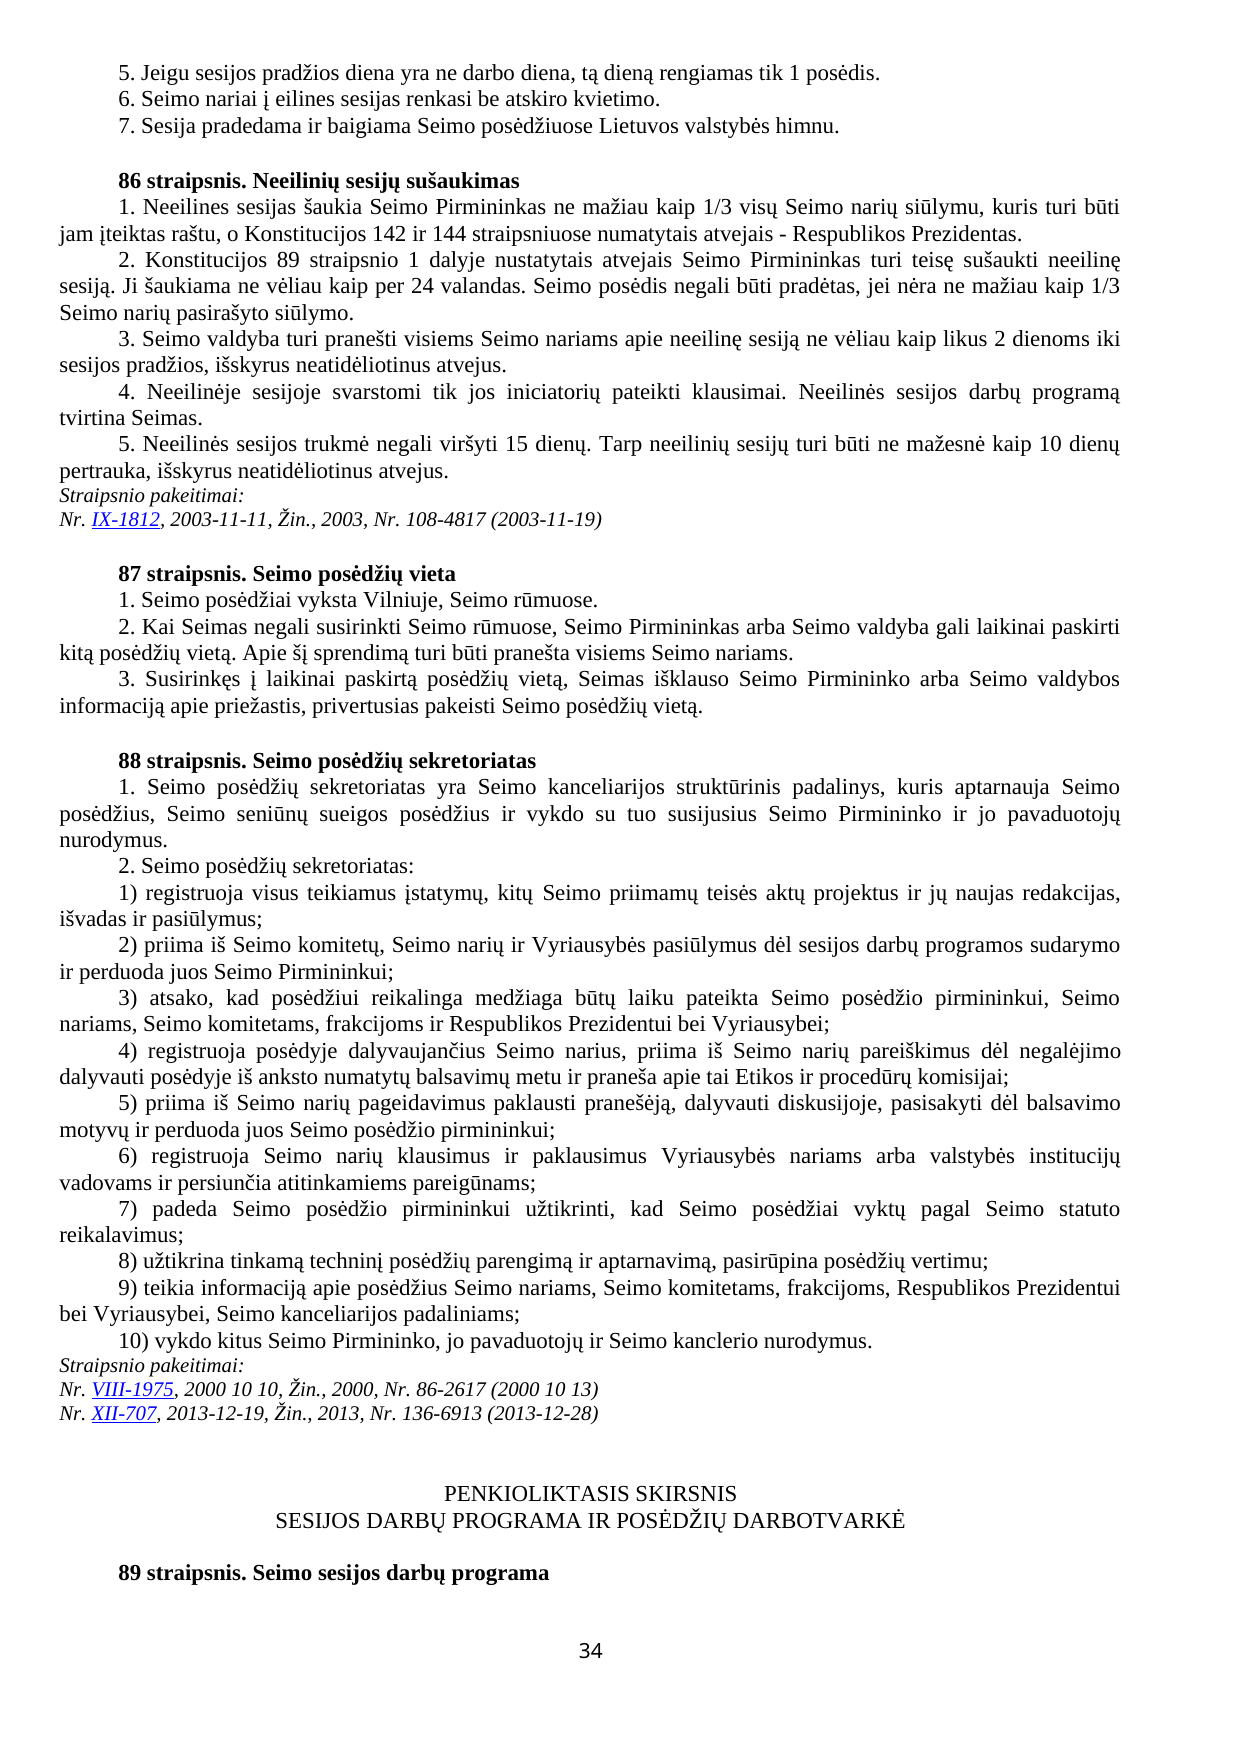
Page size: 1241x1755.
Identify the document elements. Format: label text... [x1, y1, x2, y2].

text 7. Sesija pradedama ir baigiama Seimo posėdžiuose Lietuvos valstybės himnu. [59, 112, 1122, 138]
text 5. Jeigu sesijos pradžios diena yra ne darbo diena, tą dieną rengiamas tik 1 posėdis. [59, 59, 1122, 85]
text PENKIOLIKTASIS SKIRSNIS [59, 1480, 1122, 1507]
text 2. Kai Seimas negali susirinkti Seimo rūmuose, Seimo Pirmininkas arba Seimo valdyba gali laikinai paskirti kitą posėdžių vietą. Apie šį sprendimą turi būti pranešta visiems Seimo nariams. [59, 613, 1122, 665]
text 6) registruoja Seimo narių klausimus ir paklausimus Vyriausybės nariams arba valstybės institucijų vadovams ir persiunčia atitinkamiems pareigūnams; [59, 1142, 1122, 1195]
text 3) atsako, kad posėdžiui reikalinga medžiaga būtų laiku pateikta Seimo posėdžio pirmininkui, Seimo nariams, Seimo komitetams, frakcijoms ir Respublikos Prezidentui bei Vyriausybei; [59, 984, 1122, 1037]
text Straipsnio pakeitimai: [59, 483, 1122, 507]
text 89 straipsnis. Seimo sesijos darbų programa [59, 1559, 1122, 1586]
text 6. Seimo nariai į eilines sesijas renkasi be atskiro kvietimo. [59, 85, 1122, 112]
text 1) registruoja visus teikiamus įstatymų, kitų Seimo priimamų teisės aktų projektus ir jų naujas redakcijas, išvadas ir pasiūlymus; [59, 879, 1122, 931]
text 8) užtikrina tinkamą techninį posėdžių parengimą ir aptarnavimą, pasirūpina posėdžių vertimu; [59, 1248, 1122, 1274]
text 10) vykdo kitus Seimo Pirmininko, jo pavaduotojų ir Seimo kanclerio nurodymus. [59, 1327, 1122, 1353]
text 7) padeda Seimo posėdžio pirmininkui užtikrinti, kad Seimo posėdžiai vyktų pagal Seimo statuto reikalavimus; [59, 1195, 1122, 1248]
text 2. Seimo posėdžių sekretoriatas: [59, 852, 1122, 879]
text 5. Neeilinės sesijos trukmė negali viršyti 15 dienų. Tarp neeilinių sesijų turi būti ne mažesnė kaip 10 dienų pertrauka, išskyrus neatidėliotinus atvejus. [59, 430, 1122, 483]
text 1. Seimo posėdžių sekretoriatas yra Seimo kanceliarijos struktūrinis padalinys, kuris aptarnauja Seimo posėdžius, Seimo seniūnų sueigos posėdžius ir vykdo su tuo susijusius Seimo Pirmininko ir jo pavaduotojų nurodymus. [59, 773, 1122, 852]
text Nr. IX-1812, 2003-11-11, Žin., 2003, Nr. 108-4817 (2003-11-19) [59, 507, 1122, 531]
text 3. Seimo valdyba turi pranešti visiems Seimo nariams apie neeilinę sesiją ne vėliau kaip likus 2 dienoms iki sesijos pradžios, išskyrus neatidėliotinus atvejus. [59, 325, 1122, 378]
text 2) priima iš Seimo komitetų, Seimo narių ir Vyriausybės pasiūlymus dėl sesijos darbų programos sudarymo ir perduoda juos Seimo Pirmininkui; [59, 931, 1122, 984]
text Nr. VIII-1975, 2000 10 10, Žin., 2000, Nr. 86-2617 (2000 10 13) [59, 1377, 1122, 1401]
text Straipsnio pakeitimai: [59, 1353, 1122, 1377]
text 86 straipsnis. Neeilinių sesijų sušaukimas [59, 167, 1122, 193]
text 4. Neeilinėje sesijoje svarstomi tik jos iniciatorių pateikti klausimai. Neeilinės sesijos darbų programą tvirtina Seimas. [59, 378, 1122, 430]
text 5) priima iš Seimo narių pageidavimus paklausti pranešėją, dalyvauti diskusijoje, pasisakyti dėl balsavimo motyvų ir perduoda juos Seimo posėdžio pirmininkui; [59, 1089, 1122, 1142]
text 2. Konstitucijos 89 straipsnio 1 dalyje nustatytais atvejais Seimo Pirmininkas turi teisę sušaukti neeilinę sesiją. Ji šaukiama ne vėliau kaip per 24 valandas. Seimo posėdis negali būti pradėtas, jei nėra ne mažiau kaip 1/3 Seimo narių pasirašyto siūlymo. [59, 246, 1122, 325]
text 1. Seimo posėdžiai vyksta Vilniuje, Seimo rūmuose. [59, 586, 1122, 613]
text Nr. XII-707, 2013-12-19, Žin., 2013, Nr. 136-6913 (2013-12-28) [59, 1401, 1122, 1425]
text 88 straipsnis. Seimo posėdžių sekretoriatas [59, 747, 1122, 773]
text 1. Neeilines sesijas šaukia Seimo Pirmininkas ne mažiau kaip 1/3 visų Seimo narių siūlymu, kuris turi būti jam įteiktas raštu, o Konstitucijos 142 ir 144 straipsniuose numatytais atvejais - Respublikos Prezidentas. [59, 193, 1122, 246]
text 4) registruoja posėdyje dalyvaujančius Seimo narius, priima iš Seimo narių pareiškimus dėl negalėjimo dalyvauti posėdyje iš anksto numatytų balsavimų metu ir praneša apie tai Etikos ir procedūrų komisijai; [59, 1037, 1122, 1089]
text SESIJOS DARBŲ PROGRAMA IR POSĖDŽIŲ DARBOTVARKĖ [59, 1507, 1122, 1533]
text 87 straipsnis. Seimo posėdžių vieta [59, 560, 1122, 586]
text 9) teikia informaciją apie posėdžius Seimo nariams, Seimo komitetams, frakcijoms, Respublikos Prezidentui bei Vyriausybei, Seimo kanceliarijos padaliniams; [59, 1274, 1122, 1327]
text 3. Susirinkęs į laikinai paskirtą posėdžių vietą, Seimas išklauso Seimo Pirmininko arba Seimo valdybos informaciją apie priežastis, privertusias pakeisti Seimo posėdžių vietą. [59, 665, 1122, 718]
